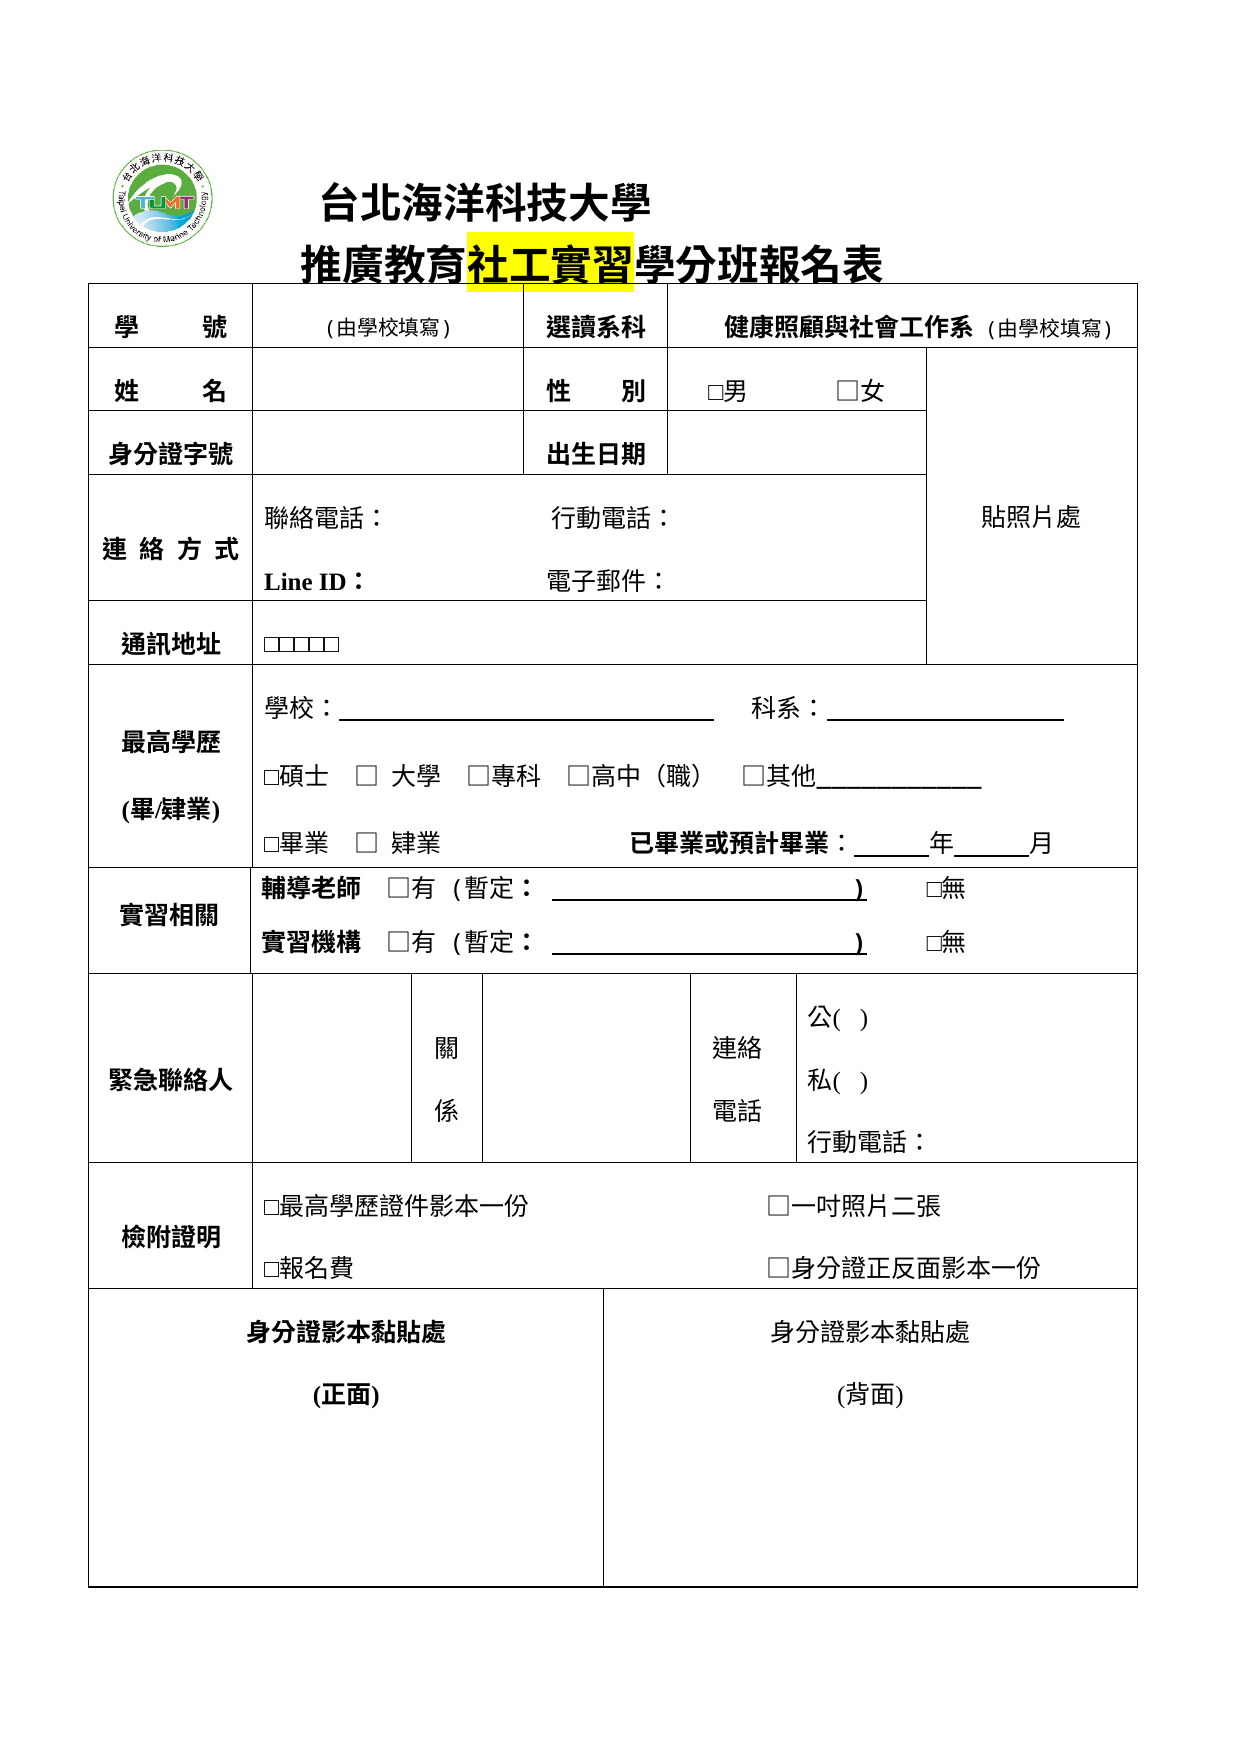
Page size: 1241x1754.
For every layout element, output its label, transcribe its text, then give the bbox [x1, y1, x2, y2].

table_cell 出生日期 [524, 411, 667, 474]
table_cell □□□□□ [253, 601, 926, 663]
table_cell [483, 974, 690, 1162]
table_cell 關係 [412, 974, 482, 1162]
table_cell 性 別 [524, 348, 667, 410]
table_header (由學校填寫) [253, 284, 523, 347]
table_cell 公( ) 私( ) 行動電話： [797, 974, 1137, 1162]
table_cell 貼照片處 [927, 348, 1137, 663]
table_cell [253, 974, 411, 1162]
table_header 選讀系科 [524, 284, 667, 347]
table_cell 實習相關 [89, 868, 250, 973]
table_cell 連 絡 方 式 [89, 475, 252, 600]
table_cell 聯絡電話： 行動電話： Line ID： 電子郵件： [253, 475, 926, 600]
table_cell [253, 411, 523, 474]
table_header 學 號 [89, 284, 252, 347]
text 推廣教育社工實習學分班報名表 [101, 221, 1124, 283]
table_cell 通訊地址 [89, 601, 252, 663]
table_cell 姓 名 [89, 348, 252, 410]
table_cell 檢附證明 [89, 1163, 252, 1288]
table_cell 緊急聯絡人 [89, 974, 252, 1162]
table_cell 身分證影本黏貼處 (背面) [604, 1289, 1137, 1586]
table_cell 身分證字號 [89, 411, 252, 474]
table_cell □最高學歷證件影本一份 □一吋照片二張 □報名費 □身分證正反面影本一份 [253, 1163, 1137, 1288]
table_cell 最高學歷 (畢/肄業) [89, 665, 252, 867]
table_cell 身分證影本黏貼處 (正面) [89, 1289, 603, 1586]
table_cell 學校： 科系： □碩士 □ 大學 □專科 □高中（職） □其他___________ □畢業 □ 肄業 已畢業或預計畢業： 年 月 [253, 665, 1137, 867]
table_cell 輔導老師 □有 (暫定： ) □無 實習機構 □有 (暫定： ) □無 [251, 868, 1137, 973]
text 台北海洋科技大學 [217, 158, 1137, 221]
text [89, 158, 112, 221]
table_cell [668, 411, 926, 474]
table_cell [253, 348, 523, 410]
table_header 健康照顧與社會工作系 (由學校填寫) [668, 284, 1137, 347]
table_cell □男 □女 [668, 348, 926, 410]
table_cell 連絡 電話 [691, 974, 796, 1162]
